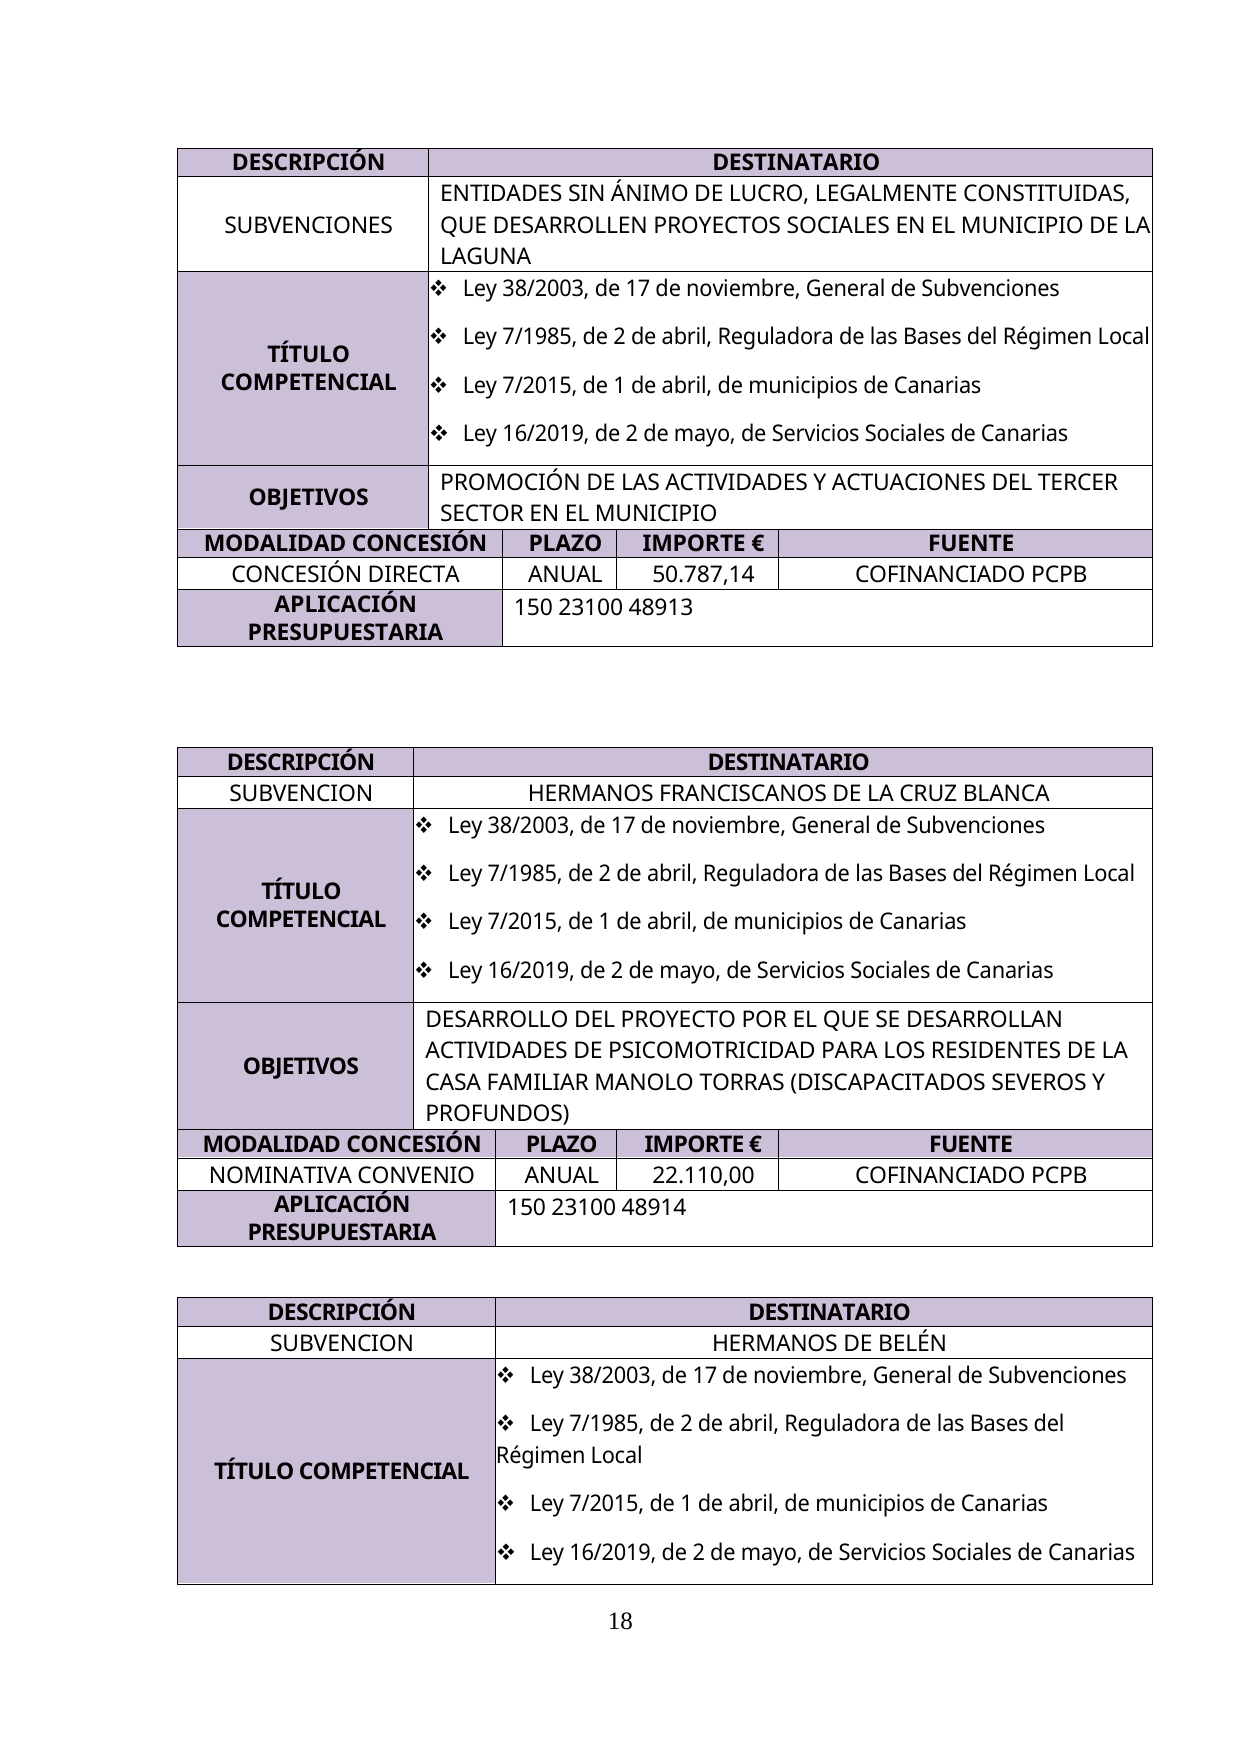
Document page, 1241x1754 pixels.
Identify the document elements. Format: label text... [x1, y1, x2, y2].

table_cell SUBVENCION [178, 1327, 495, 1358]
table_cell PLAZO [503, 530, 616, 557]
table_header DESCRIPCIÓN [178, 748, 413, 776]
table_cell 50.787,14 [617, 558, 778, 589]
table_header DESCRIPCIÓN [178, 149, 428, 176]
table_cell OBJETIVOS [178, 466, 428, 528]
table_cell HERMANOS FRANCISCANOS DE LA CRUZ BLANCA [414, 777, 1152, 808]
table_cell SUBVENCIONES [178, 177, 428, 271]
table_cell COFINANCIADO PCPB [779, 1159, 1152, 1190]
table_cell IMPORTE € [617, 530, 778, 557]
table_cell MODALIDAD CONCESIÓN [178, 530, 502, 557]
table_cell APLICACIÓN PRESUPUESTARIA [178, 590, 502, 646]
table_cell TÍTULO COMPETENCIAL [178, 1359, 495, 1583]
table_cell IMPORTE € [617, 1130, 778, 1157]
table_header DESTINATARIO [496, 1298, 1152, 1326]
table_header DESCRIPCIÓN [178, 1298, 495, 1326]
table_cell 150 23100 48914 [496, 1191, 1152, 1246]
table_cell Ley 38/2003, de 17 de noviembre, General de Subvenciones Ley 7/1985, de 2 de abril, Reguladora de las Bases del Régimen Local Ley 7/2015, de 1 de abril, de municipios de Canarias Ley 16/2019, de 2 de mayo, de Servicios Sociales de Canarias [496, 1359, 1152, 1583]
table_cell ANUAL [496, 1159, 616, 1190]
table_header DESTINATARIO [429, 149, 1152, 176]
table_cell PROMOCIÓN DE LAS ACTIVIDADES Y ACTUACIONES DEL TERCER SECTOR EN EL MUNICIPIO [429, 466, 1152, 528]
table_cell Ley 38/2003, de 17 de noviembre, General de Subvenciones Ley 7/1985, de 2 de abril, Reguladora de las Bases del Régimen Local Ley 7/2015, de 1 de abril, de municipios de Canarias Ley 16/2019, de 2 de mayo, de Servicios Sociales de Canarias [414, 809, 1152, 1002]
table_cell PLAZO [496, 1130, 616, 1157]
table_cell TÍTULO COMPETENCIAL [178, 809, 413, 1002]
table_cell MODALIDAD CONCESIÓN [178, 1130, 495, 1157]
table_cell FUENTE [779, 1130, 1152, 1157]
table_cell Ley 38/2003, de 17 de noviembre, General de Subvenciones Ley 7/1985, de 2 de abril, Reguladora de las Bases del Régimen Local Ley 7/2015, de 1 de abril, de municipios de Canarias Ley 16/2019, de 2 de mayo, de Servicios Sociales de Canarias [429, 272, 1152, 465]
table_cell TÍTULO COMPETENCIAL [178, 272, 428, 465]
table_cell OBJETIVOS [178, 1003, 413, 1129]
table_cell ANUAL [503, 558, 616, 589]
table_cell ENTIDADES SIN ÁNIMO DE LUCRO, LEGALMENTE CONSTITUIDAS, QUE DESARROLLEN PROYECTOS SOCIALES EN EL MUNICIPIO DE LA LAGUNA [429, 177, 1152, 271]
table_cell DESARROLLO DEL PROYECTO POR EL QUE SE DESARROLLAN ACTIVIDADES DE PSICOMOTRICIDAD PARA LOS RESIDENTES DE LA CASA FAMILIAR MANOLO TORRAS (DISCAPACITADOS SEVEROS Y PROFUNDOS) [414, 1003, 1152, 1129]
table_cell SUBVENCION [178, 777, 413, 808]
table_cell 22.110,00 [617, 1159, 778, 1190]
table_cell HERMANOS DE BELÉN [496, 1327, 1152, 1358]
table_header DESTINATARIO [414, 748, 1152, 776]
table_cell CONCESIÓN DIRECTA [178, 558, 502, 589]
table_cell COFINANCIADO PCPB [779, 558, 1152, 589]
table_cell APLICACIÓN PRESUPUESTARIA [178, 1191, 495, 1246]
table_cell 150 23100 48913 [503, 590, 1152, 646]
table_cell FUENTE [779, 530, 1152, 557]
table_cell NOMINATIVA CONVENIO [178, 1159, 495, 1190]
